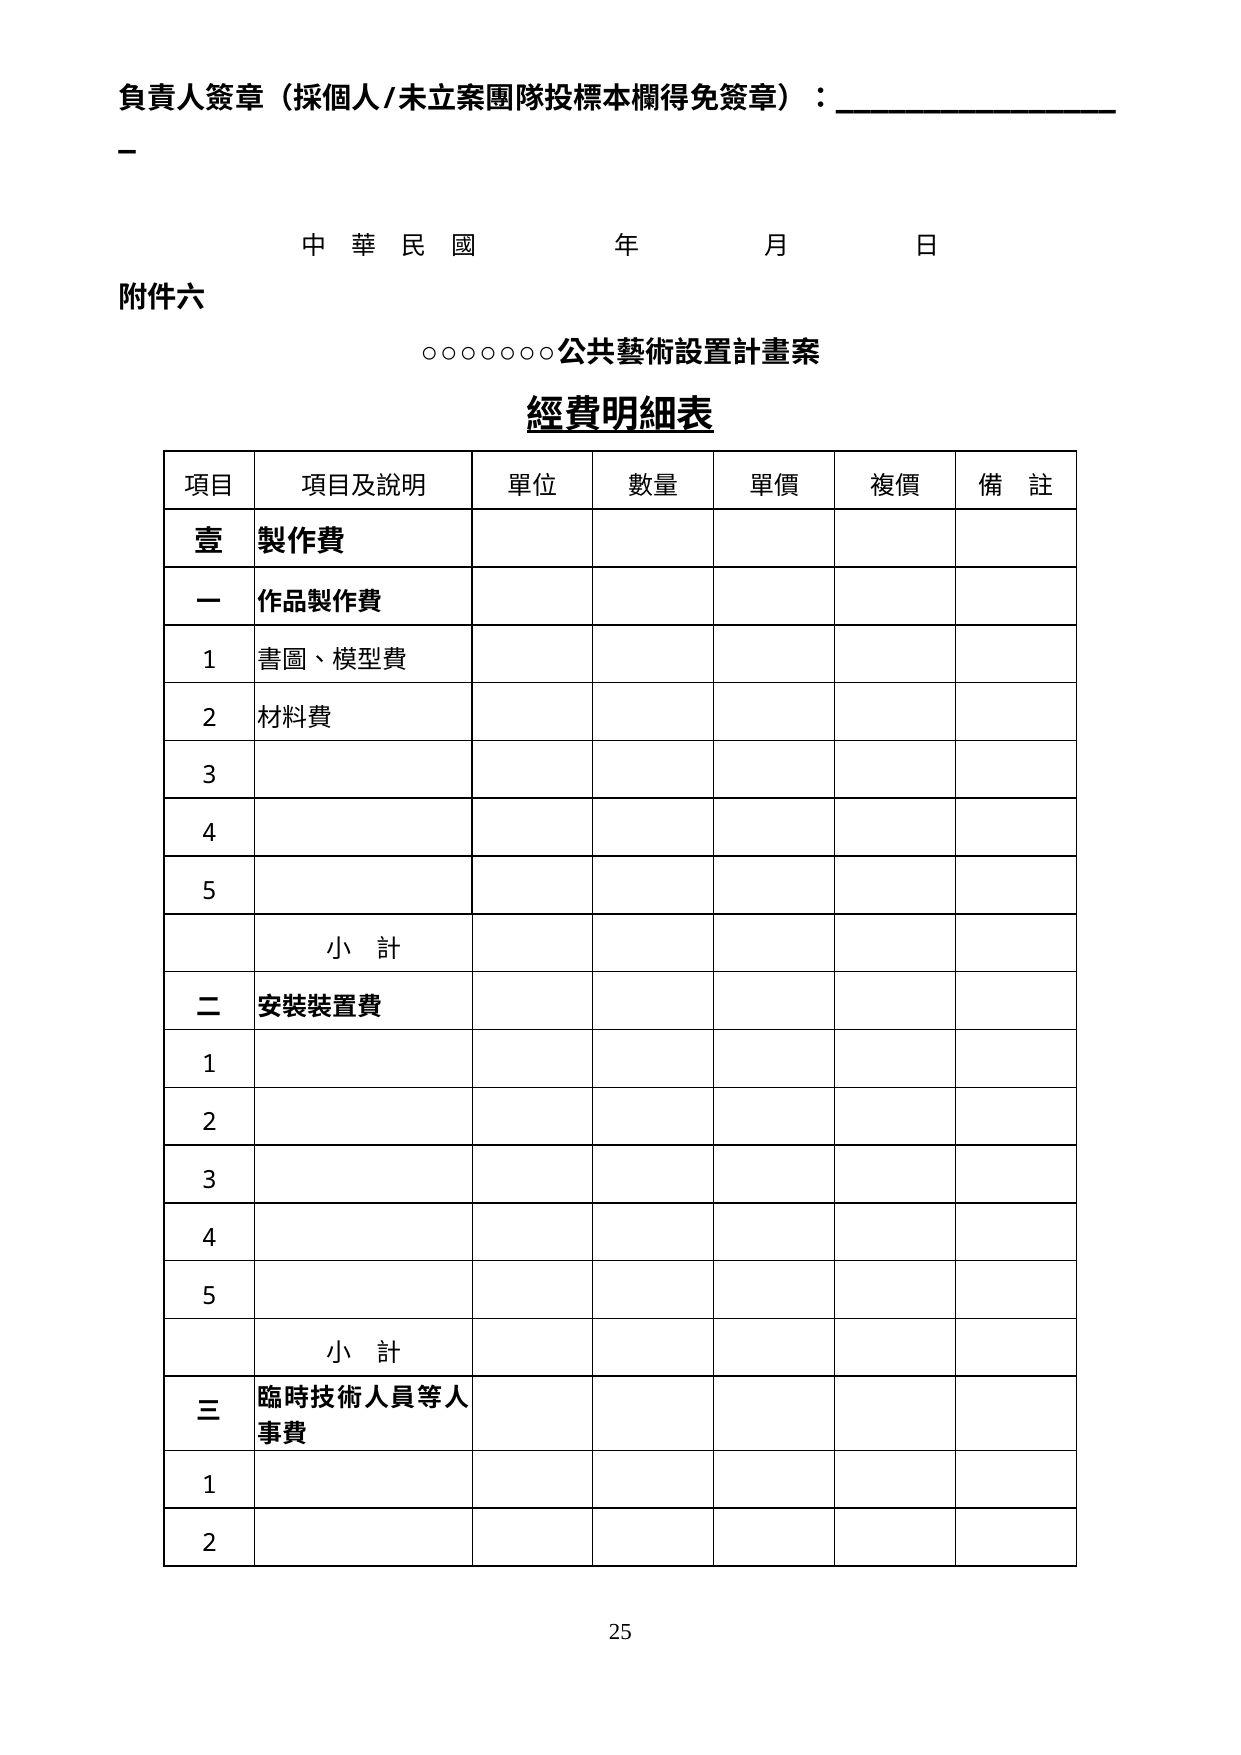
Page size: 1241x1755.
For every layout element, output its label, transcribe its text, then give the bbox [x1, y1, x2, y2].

table_cell [593, 568, 713, 624]
table_cell [593, 1088, 713, 1144]
table_cell [714, 1377, 834, 1449]
table_header 項目及說明 [255, 452, 471, 508]
table_cell 3 [165, 1146, 254, 1202]
table_cell [835, 799, 955, 855]
table_cell 小 計 [255, 1319, 472, 1375]
table_cell [835, 683, 955, 739]
table_header 複價 [835, 452, 955, 508]
table_cell [835, 510, 955, 566]
table_cell [593, 1030, 713, 1086]
table_cell [593, 915, 713, 971]
table_cell 書圖、模型費 [255, 626, 471, 682]
table_cell [255, 1509, 472, 1565]
table_cell [473, 1377, 592, 1449]
table_cell [835, 568, 955, 624]
table_cell [593, 1509, 713, 1565]
table_cell [473, 510, 592, 566]
table_cell [473, 1451, 592, 1507]
table_cell [473, 1204, 592, 1260]
table_cell [593, 1377, 713, 1449]
table_cell [835, 1261, 955, 1318]
table_cell [593, 972, 713, 1028]
table_cell [956, 1146, 1076, 1202]
table_cell [255, 1030, 472, 1086]
table_cell 製作費 [255, 510, 471, 566]
table_cell [255, 1451, 472, 1507]
table_cell [956, 857, 1076, 913]
table_cell [714, 1204, 834, 1260]
table_cell [714, 1030, 834, 1086]
table_cell [473, 1261, 592, 1318]
table_cell 1 [165, 1030, 254, 1086]
table_cell [255, 741, 471, 797]
table_cell [714, 568, 834, 624]
table_cell [714, 1146, 834, 1202]
table_cell 二 [165, 972, 254, 1028]
table_cell [255, 799, 471, 855]
table_cell [956, 1088, 1076, 1144]
table_cell [165, 915, 254, 971]
table_cell [835, 1204, 955, 1260]
table_cell 2 [165, 683, 254, 739]
table_cell 一 [165, 568, 254, 624]
table_header 單位 [473, 452, 592, 508]
text 負責人簽章（採個人/未立案團隊投標本欄得免簽章）：_________________ [118, 75, 1122, 157]
table_cell [956, 1261, 1076, 1318]
table_cell [714, 510, 834, 566]
table_header 項目 [165, 452, 254, 508]
table_cell [956, 1509, 1076, 1565]
table_cell [593, 683, 713, 739]
table_cell [714, 1509, 834, 1565]
table_cell [593, 1451, 713, 1507]
table_cell [956, 510, 1076, 566]
table_cell [714, 799, 834, 855]
table_header 數量 [593, 452, 713, 508]
table_cell [956, 626, 1076, 682]
table_cell [593, 741, 713, 797]
table_cell 臨時技術人員等人事費 [255, 1377, 472, 1449]
table_cell [593, 1146, 713, 1202]
table_cell [255, 1204, 472, 1260]
table_cell [714, 741, 834, 797]
table_cell [714, 626, 834, 682]
table_cell [956, 1319, 1076, 1375]
table_cell [956, 568, 1076, 624]
table_cell [714, 972, 834, 1028]
table_cell [714, 1088, 834, 1144]
table_cell [835, 626, 955, 682]
table_cell [714, 683, 834, 739]
table_cell [593, 510, 713, 566]
table_cell [956, 1451, 1076, 1507]
table_cell [473, 1088, 592, 1144]
table_cell 1 [165, 626, 254, 682]
table_header 備 註 [956, 452, 1076, 508]
table_cell [714, 1319, 834, 1375]
table_cell [593, 857, 713, 913]
table_cell [956, 1377, 1076, 1449]
table_cell [835, 1509, 955, 1565]
table_cell [473, 915, 592, 971]
table_cell 2 [165, 1088, 254, 1144]
table_cell [835, 857, 955, 913]
table_cell [835, 915, 955, 971]
table_cell [956, 972, 1076, 1028]
table_cell [956, 1030, 1076, 1086]
table_cell [255, 1088, 472, 1144]
table_cell [835, 1451, 955, 1507]
table_cell 5 [165, 857, 254, 913]
table_cell [956, 799, 1076, 855]
text ○○○○○○○公共藝術設置計畫案 [118, 329, 1122, 371]
table_cell [473, 857, 592, 913]
table_cell [255, 1146, 472, 1202]
table_cell [473, 683, 592, 739]
table_cell [956, 741, 1076, 797]
table_cell 2 [165, 1509, 254, 1565]
table_cell [835, 1146, 955, 1202]
table_cell [956, 683, 1076, 739]
table_cell 4 [165, 799, 254, 855]
table_cell [835, 1377, 955, 1449]
table_cell 4 [165, 1204, 254, 1260]
table_cell 壹 [165, 510, 254, 566]
table_cell [473, 741, 592, 797]
table_cell [473, 626, 592, 682]
table_cell 安裝裝置費 [255, 972, 472, 1028]
table_cell [593, 626, 713, 682]
text 附件六 [118, 274, 1122, 316]
table_cell 三 [165, 1377, 254, 1449]
table_cell [473, 568, 592, 624]
table_cell [956, 1204, 1076, 1260]
table_cell [835, 1319, 955, 1375]
table_cell 5 [165, 1261, 254, 1318]
table_cell [473, 1030, 592, 1086]
table_cell [714, 1451, 834, 1507]
table_cell [473, 972, 592, 1028]
table_cell [835, 1088, 955, 1144]
table_cell [835, 972, 955, 1028]
table_cell [255, 857, 471, 913]
table_cell [255, 1261, 472, 1318]
table_cell 小 計 [255, 915, 472, 971]
table_cell [835, 1030, 955, 1086]
table_cell [714, 1261, 834, 1318]
table_header 單價 [714, 452, 834, 508]
table_cell [473, 1146, 592, 1202]
table_cell [165, 1319, 254, 1375]
table_cell 材料費 [255, 683, 471, 739]
table_cell [593, 1261, 713, 1318]
table_cell [473, 799, 592, 855]
table_cell [714, 915, 834, 971]
table_cell [473, 1319, 592, 1375]
text 中 華 民 國 年 月 日 [118, 225, 1122, 261]
table_cell [593, 1319, 713, 1375]
text 經費明細表 [118, 384, 1122, 438]
table_cell [473, 1509, 592, 1565]
table_cell [593, 1204, 713, 1260]
table_cell 3 [165, 741, 254, 797]
table_cell [835, 741, 955, 797]
table_cell [714, 857, 834, 913]
table_cell [956, 915, 1076, 971]
table_cell [593, 799, 713, 855]
table_cell 作品製作費 [255, 568, 471, 624]
table_cell 1 [165, 1451, 254, 1507]
